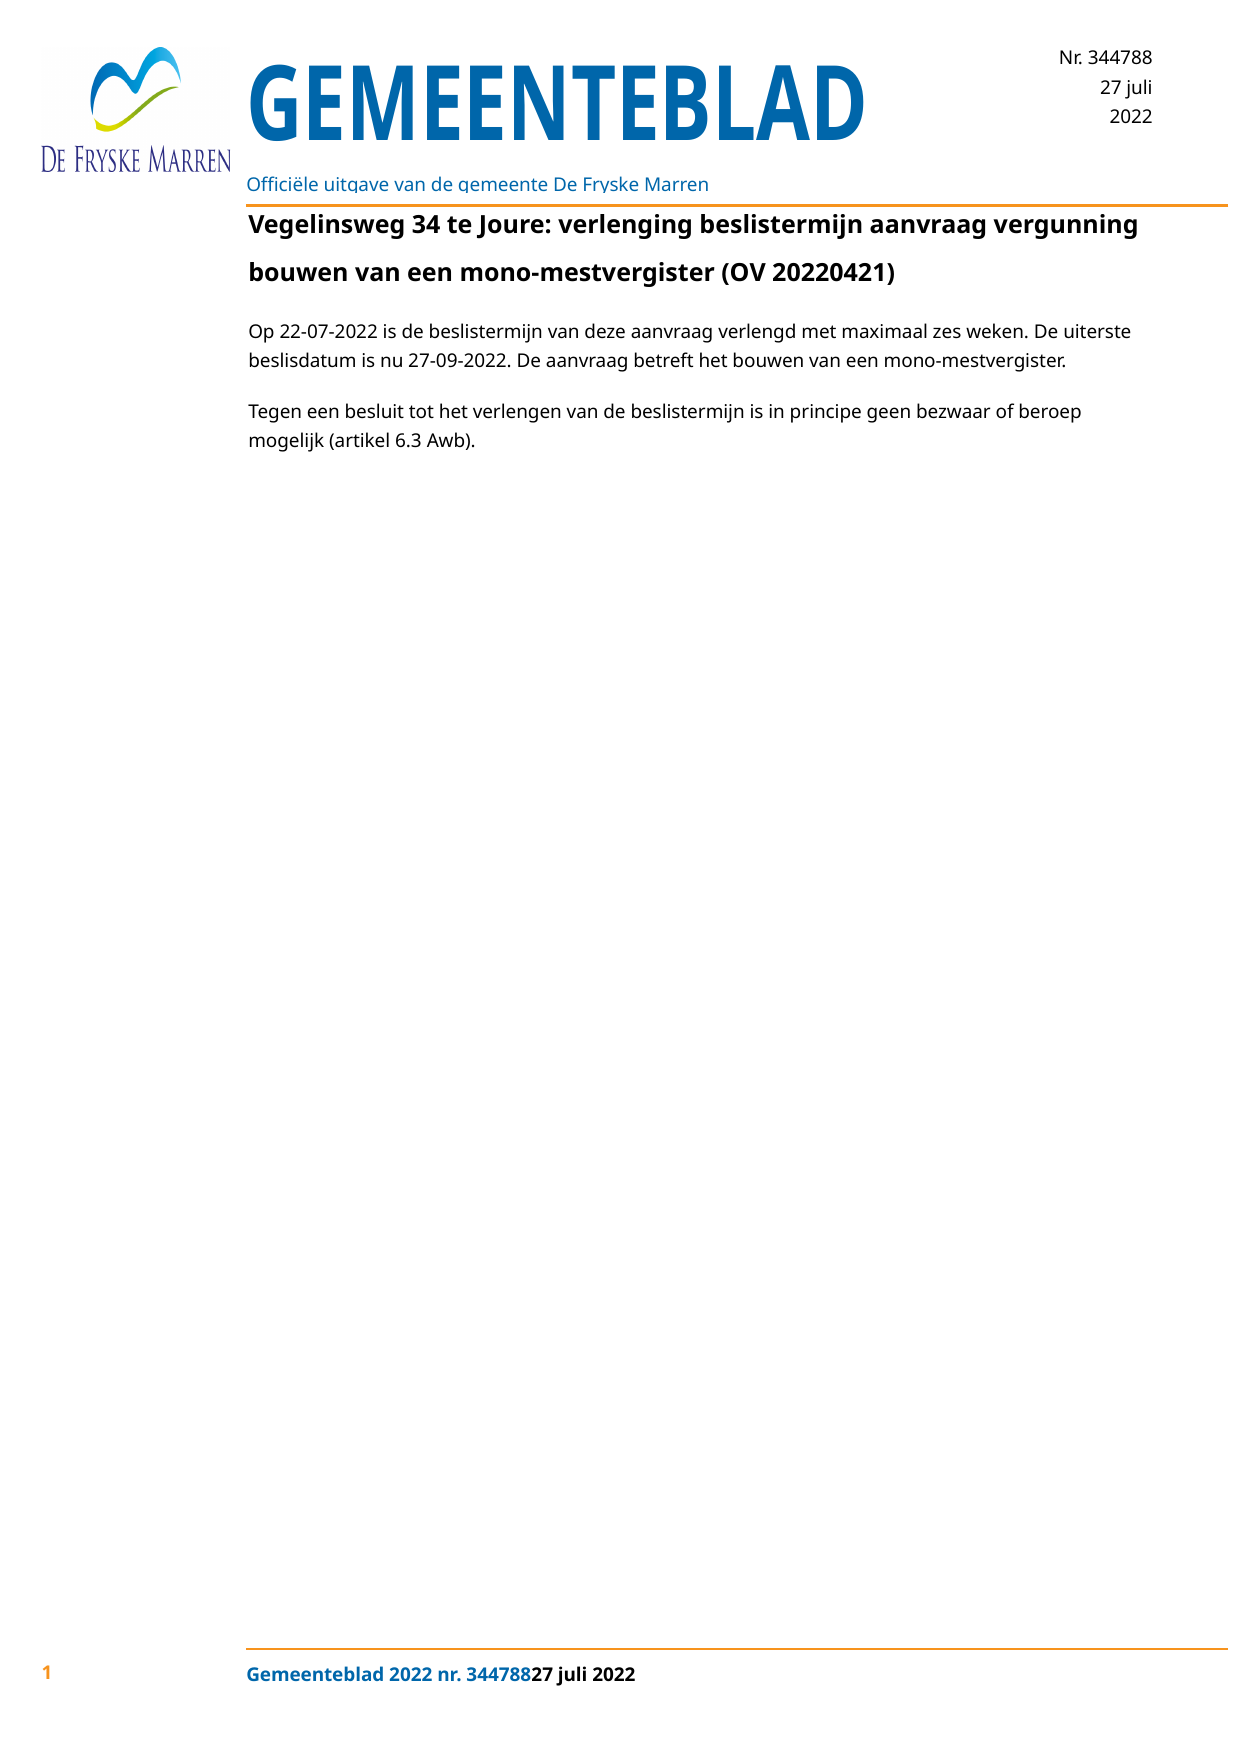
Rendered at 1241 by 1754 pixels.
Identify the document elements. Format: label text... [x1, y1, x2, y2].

picture [41, 47, 231, 172]
text Op 22-07-2022 is de beslistermijn van deze aanvraag verlengd met maximaal zes weken. De uiterste beslisdatum is nu 27-09-2022. De aanvraag betreft het bouwen van een mono-mestvergister. [248, 318, 1152, 373]
text Vegelinsweg 34 te Joure: verlenging beslistermijn aanvraag vergunning bouwen van een mono-mestvergister (OV 20220421) [248, 207, 1152, 288]
text Tegen een besluit tot het verlengen van de beslistermijn is in principe geen bezwaar of beroep mogelijk (artikel 6.3 Awb). [248, 398, 1152, 453]
